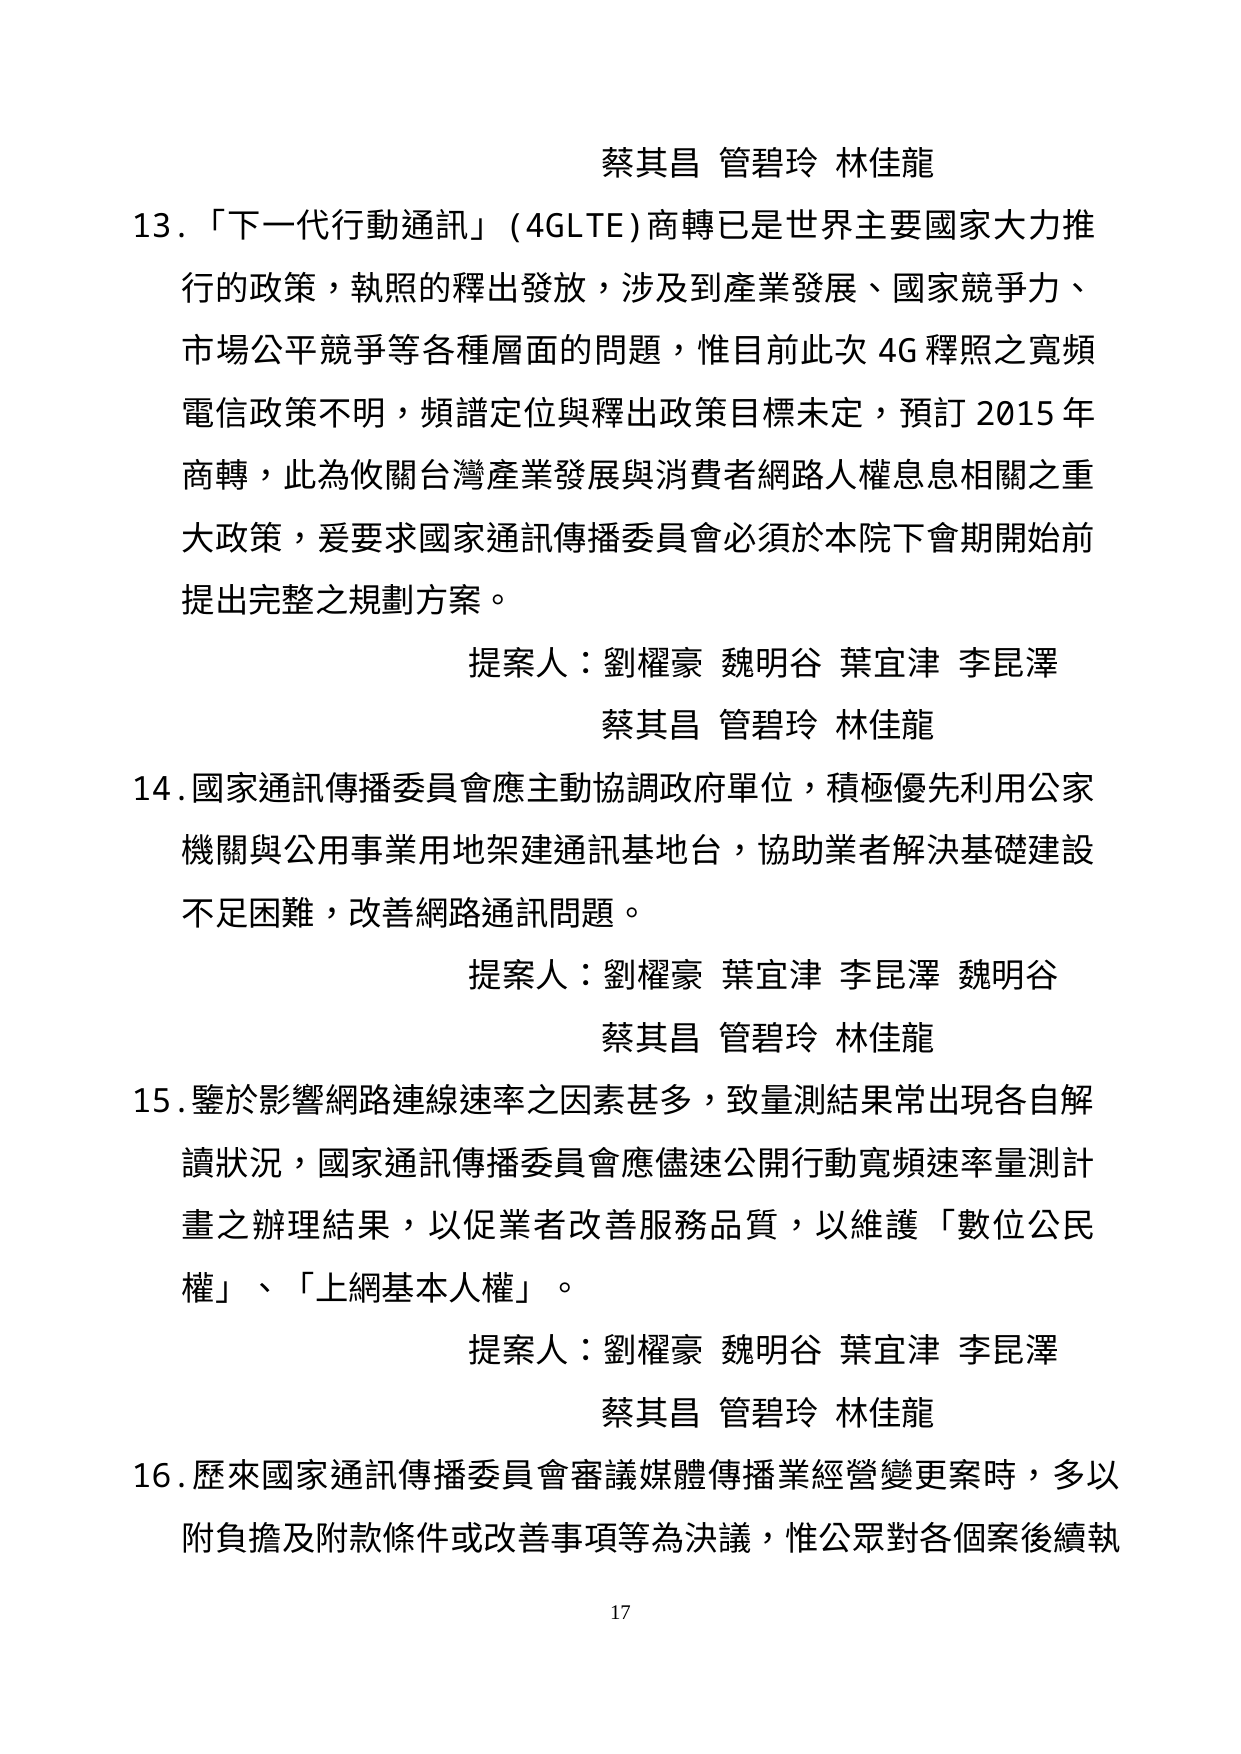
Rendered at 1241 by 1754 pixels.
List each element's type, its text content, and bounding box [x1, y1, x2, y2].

text 15.鑒於影響網路連線速率之因素甚多，致量測結果常出現各自解讀狀況，國家通訊傳播委員會應儘速公開行動寬頻速率量測計畫之辦理結果，以促業者改善服務品質，以維護「數位公民權」、「上網基本人權」。 [131, 1057, 1096, 1307]
text 13.「下一代行動通訊」(4GLTE)商轉已是世界主要國家大力推行的政策，執照的釋出發放，涉及到產業發展、國家競爭力、市場公平競爭等各種層面的問題，惟目前此次4G釋照之寬頻電信政策不明，頻譜定位與釋出政策目標未定，預訂2015年商轉，此為攸關台灣產業發展與消費者網路人權息息相關之重大政策，爰要求國家通訊傳播委員會必須於本院下會期開始前提出完整之規劃方案。 [131, 182, 1096, 619]
text 14.國家通訊傳播委員會應主動協調政府單位，積極優先利用公家機關與公用事業用地架建通訊基地台，協助業者解決基礎建設不足困難，改善網路通訊問題。 [131, 744, 1096, 932]
text 提案人：劉櫂豪 魏明谷 葉宜津 李昆澤 蔡其昌 管碧玲 林佳龍 [468, 1307, 1059, 1432]
text 蔡其昌 管碧玲 林佳龍 [468, 119, 1059, 182]
text 16.歷來國家通訊傳播委員會審議媒體傳播業經營變更案時，多以附負擔及附款條件或改善事項等為決議，惟公眾對各個案後續執 [131, 1432, 1122, 1557]
text 提案人：劉櫂豪 魏明谷 葉宜津 李昆澤 蔡其昌 管碧玲 林佳龍 [468, 619, 1059, 744]
text 提案人：劉櫂豪 葉宜津 李昆澤 魏明谷 蔡其昌 管碧玲 林佳龍 [468, 932, 1059, 1057]
